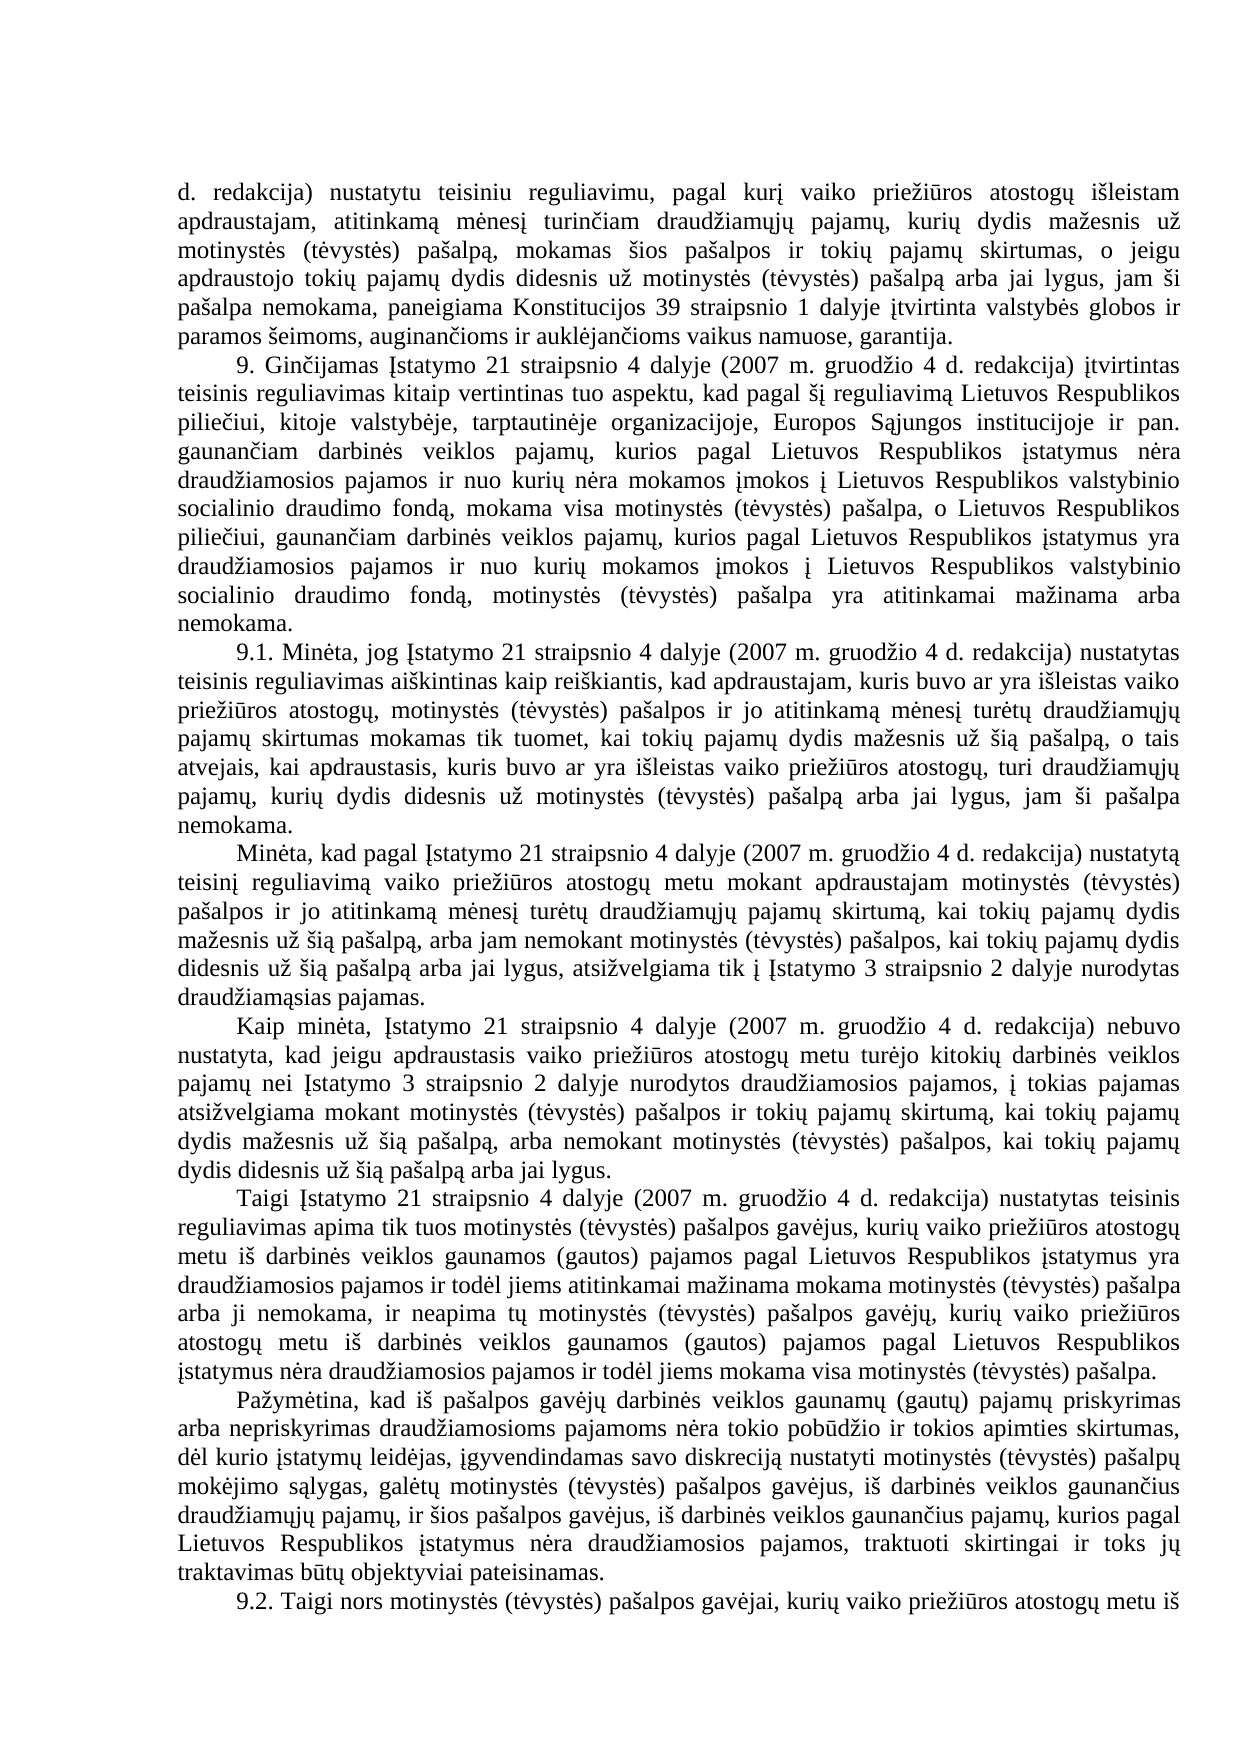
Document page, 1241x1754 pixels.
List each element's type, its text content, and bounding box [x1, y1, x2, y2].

text Kaip minėta, Įstatymo 21 straipsnio 4 dalyje (2007 m. gruodžio 4 d. redakcija) nebuvo nustatyta, kad jeigu apdraustasis vaiko priežiūros atostogų metu turėjo kitokių darbinės veiklos pajamų nei Įstatymo 3 straipsnio 2 dalyje nurodytos draudžiamosios pajamos, į tokias pajamas atsižvelgiama mokant motinystės (tėvystės) pašalpos ir tokių pajamų skirtumą, kai tokių pajamų dydis mažesnis už šią pašalpą, arba nemokant motinystės (tėvystės) pašalpos, kai tokių pajamų dydis didesnis už šią pašalpą arba jai lygus. [177, 1011, 1181, 1183]
text 9.2. Taigi nors motinystės (tėvystės) pašalpos gavėjai, kurių vaiko priežiūros atostogų metu iš [177, 1586, 1181, 1615]
text Minėta, kad pagal Įstatymo 21 straipsnio 4 dalyje (2007 m. gruodžio 4 d. redakcija) nustatytą teisinį reguliavimą vaiko priežiūros atostogų metu mokant apdraustajam motinystės (tėvystės) pašalpos ir jo atitinkamą mėnesį turėtų draudžiamųjų pajamų skirtumą, kai tokių pajamų dydis mažesnis už šią pašalpą, arba jam nemokant motinystės (tėvystės) pašalpos, kai tokių pajamų dydis didesnis už šią pašalpą arba jai lygus, atsižvelgiama tik į Įstatymo 3 straipsnio 2 dalyje nurodytas draudžiamąsias pajamas. [177, 838, 1181, 1011]
text Pažymėtina, kad iš pašalpos gavėjų darbinės veiklos gaunamų (gautų) pajamų priskyrimas arba nepriskyrimas draudžiamosioms pajamoms nėra tokio pobūdžio ir tokios apimties skirtumas, dėl kurio įstatymų leidėjas, įgyvendindamas savo diskreciją nustatyti motinystės (tėvystės) pašalpų mokėjimo sąlygas, galėtų motinystės (tėvystės) pašalpos gavėjus, iš darbinės veiklos gaunančius draudžiamųjų pajamų, ir šios pašalpos gavėjus, iš darbinės veiklos gaunančius pajamų, kurios pagal Lietuvos Respublikos įstatymus nėra draudžiamosios pajamos, traktuoti skirtingai ir toks jų traktavimas būtų objektyviai pateisinamas. [177, 1385, 1181, 1586]
text d. redakcija) nustatytu teisiniu reguliavimu, pagal kurį vaiko priežiūros atostogų išleistam apdraustajam, atitinkamą mėnesį turinčiam draudžiamųjų pajamų, kurių dydis mažesnis už motinystės (tėvystės) pašalpą, mokamas šios pašalpos ir tokių pajamų skirtumas, o jeigu apdraustojo tokių pajamų dydis didesnis už motinystės (tėvystės) pašalpą arba jai lygus, jam ši pašalpa nemokama, paneigiama Konstitucijos 39 straipsnio 1 dalyje įtvirtinta valstybės globos ir paramos šeimoms, auginančioms ir auklėjančioms vaikus namuose, garantija. [177, 177, 1181, 350]
text Taigi Įstatymo 21 straipsnio 4 dalyje (2007 m. gruodžio 4 d. redakcija) nustatytas teisinis reguliavimas apima tik tuos motinystės (tėvystės) pašalpos gavėjus, kurių vaiko priežiūros atostogų metu iš darbinės veiklos gaunamos (gautos) pajamos pagal Lietuvos Respublikos įstatymus yra draudžiamosios pajamos ir todėl jiems atitinkamai mažinama mokama motinystės (tėvystės) pašalpa arba ji nemokama, ir neapima tų motinystės (tėvystės) pašalpos gavėjų, kurių vaiko priežiūros atostogų metu iš darbinės veiklos gaunamos (gautos) pajamos pagal Lietuvos Respublikos įstatymus nėra draudžiamosios pajamos ir todėl jiems mokama visa motinystės (tėvystės) pašalpa. [177, 1183, 1181, 1385]
text 9.1. Minėta, jog Įstatymo 21 straipsnio 4 dalyje (2007 m. gruodžio 4 d. redakcija) nustatytas teisinis reguliavimas aiškintinas kaip reiškiantis, kad apdraustajam, kuris buvo ar yra išleistas vaiko priežiūros atostogų, motinystės (tėvystės) pašalpos ir jo atitinkamą mėnesį turėtų draudžiamųjų pajamų skirtumas mokamas tik tuomet, kai tokių pajamų dydis mažesnis už šią pašalpą, o tais atvejais, kai apdraustasis, kuris buvo ar yra išleistas vaiko priežiūros atostogų, turi draudžiamųjų pajamų, kurių dydis didesnis už motinystės (tėvystės) pašalpą arba jai lygus, jam ši pašalpa nemokama. [177, 637, 1181, 838]
text 9. Ginčijamas Įstatymo 21 straipsnio 4 dalyje (2007 m. gruodžio 4 d. redakcija) įtvirtintas teisinis reguliavimas kitaip vertintinas tuo aspektu, kad pagal šį reguliavimą Lietuvos Respublikos piliečiui, kitoje valstybėje, tarptautinėje organizacijoje, Europos Sąjungos institucijoje ir pan. gaunančiam darbinės veiklos pajamų, kurios pagal Lietuvos Respublikos įstatymus nėra draudžiamosios pajamos ir nuo kurių nėra mokamos įmokos į Lietuvos Respublikos valstybinio socialinio draudimo fondą, mokama visa motinystės (tėvystės) pašalpa, o Lietuvos Respublikos piliečiui, gaunančiam darbinės veiklos pajamų, kurios pagal Lietuvos Respublikos įstatymus yra draudžiamosios pajamos ir nuo kurių mokamos įmokos į Lietuvos Respublikos valstybinio socialinio draudimo fondą, motinystės (tėvystės) pašalpa yra atitinkamai mažinama arba nemokama. [177, 350, 1181, 637]
